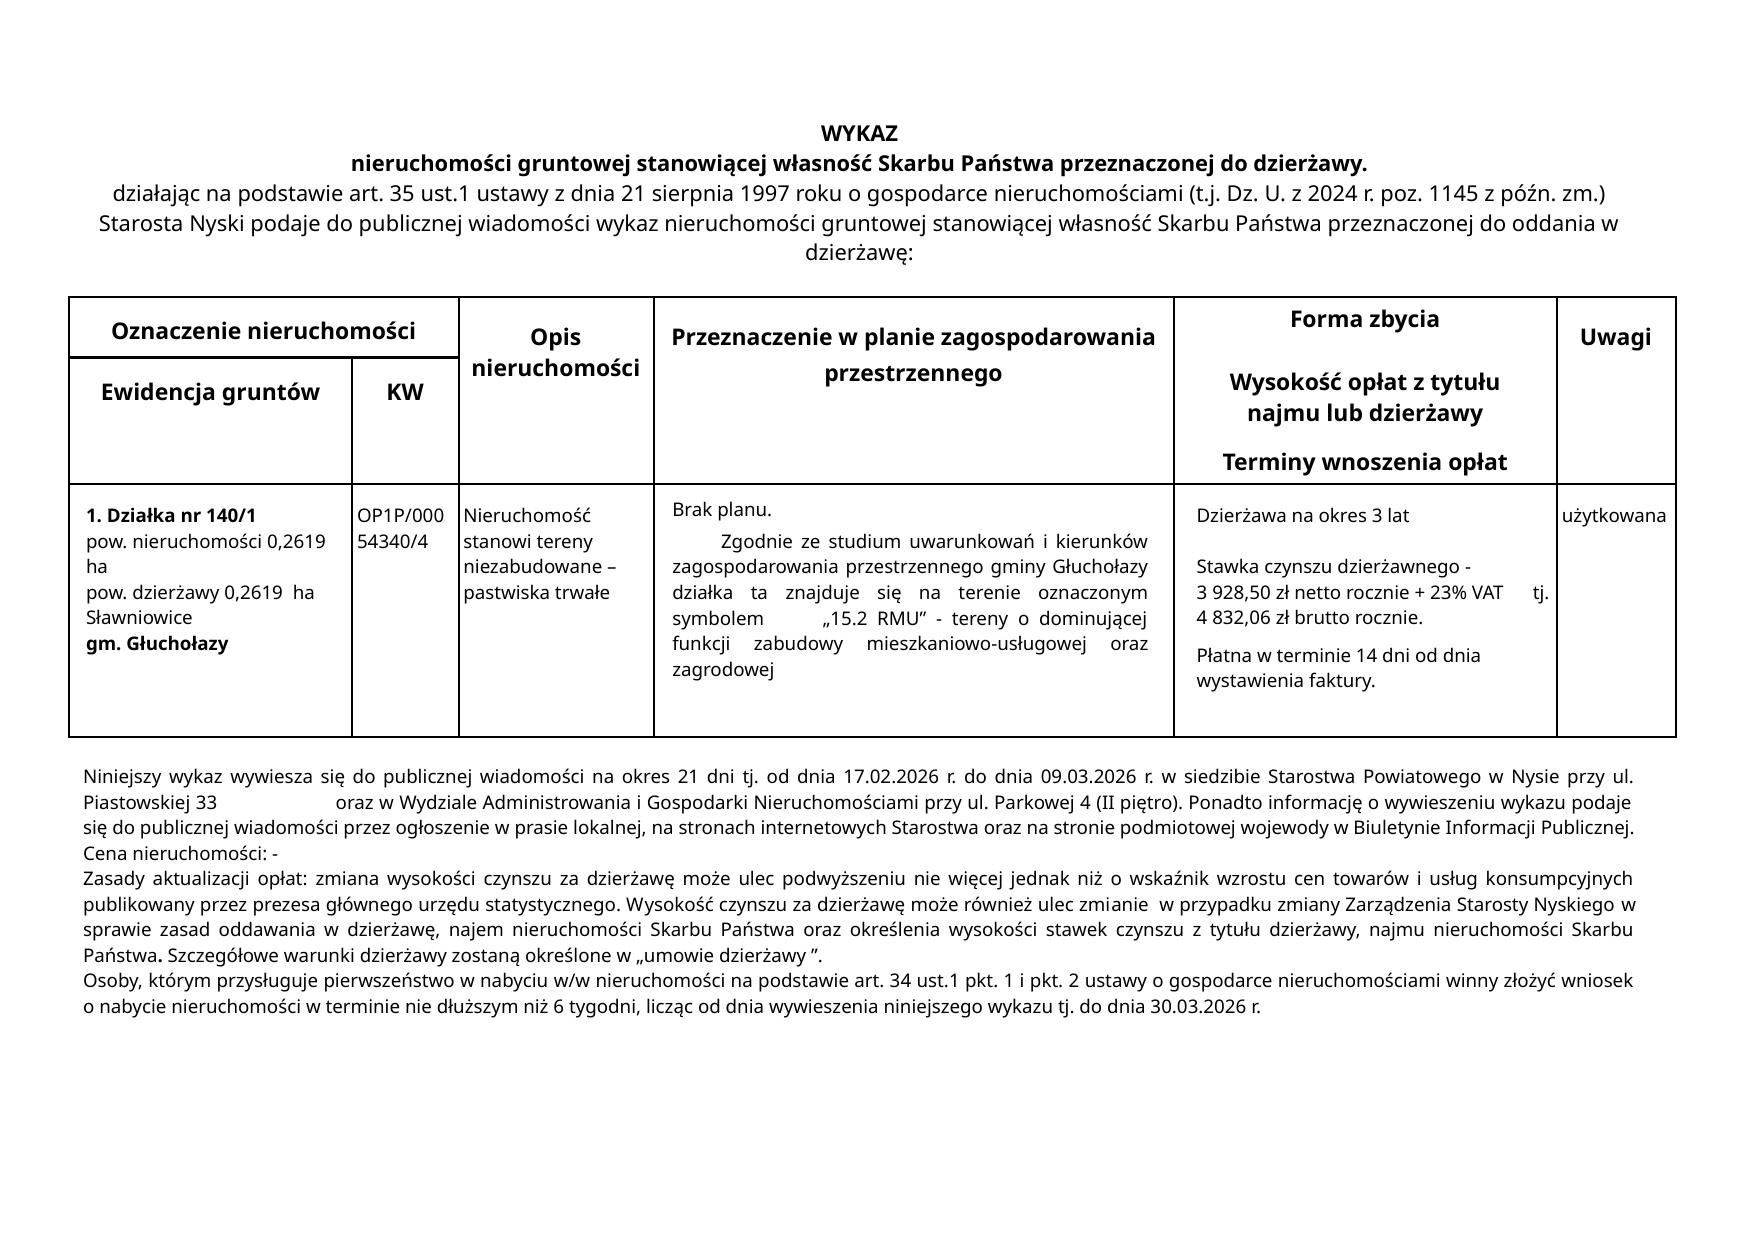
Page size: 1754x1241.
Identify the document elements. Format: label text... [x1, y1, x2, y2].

table_header Forma zbycia Wysokość opłat z tytułu najmu lub dzierżawy Terminy wnoszenia opłat [1175, 298, 1556, 483]
table_header Uwagi [1558, 298, 1675, 483]
table_header Przeznaczenie w planie zagospodarowania przestrzennego [655, 298, 1173, 483]
table_header Opis nieruchomości [460, 298, 653, 483]
table_cell Dzierżawa na okres 3 lat Stawka czynszu dzierżawnego - 3 928,50 zł netto rocznie + 23% VAT tj. 4 832,06 zł brutto rocznie. Płatna w terminie 14 dni od dnia wystawienia faktury. [1175, 485, 1556, 736]
table_cell KW [353, 359, 458, 483]
text Cena nieruchomości: - [83, 840, 1636, 866]
text Zasady aktualizacji opłat: zmiana wysokości czynszu za dzierżawę może ulec podwyższeniu nie więcej jednak niż o wskaźnik wzrostu cen towarów i usług konsumpcyjnych publikowany przez prezesa głównego urzędu statystycznego. Wysokość czynszu za dzierżawę może również ulec zmianie w przypadku zmiany Zarządzenia Starosty Nyskiego w sprawie zasad oddawania w dzierżawę, najem nieruchomości Skarbu Państwa oraz określenia wysokości stawek czynszu z tytułu dzierżawy, najmu nieruchomości Skarbu Państwa. Szczegółowe warunki dzierżawy zostaną określone w „umowie dzierżawy ”. [83, 866, 1636, 968]
table_header Oznaczenie nieruchomości [70, 298, 458, 356]
table_cell Nieruchomość stanowi tereny niezabudowane – pastwiska trwałe [460, 485, 653, 736]
text nieruchomości gruntowej stanowiącej własność Skarbu Państwa przeznaczonej do dzierżawy. [83, 148, 1636, 178]
text Osoby, którym przysługuje pierwszeństwo w nabyciu w/w nieruchomości na podstawie art. 34 ust.1 pkt. 1 i pkt. 2 ustawy o gospodarce nieruchomościami winny złożyć wniosek o nabycie nieruchomości w terminie nie dłuższym niż 6 tygodni, licząc od dnia wywieszenia niniejszego wykazu tj. do dnia 30.03.2026 r. [83, 968, 1636, 1019]
table_cell OP1P/000 54340/4 [353, 485, 458, 736]
text działając na podstawie art. 35 ust.1 ustawy z dnia 21 sierpnia 1997 roku o gospodarce nieruchomościami (t.j. Dz. U. z 2024 r. poz. 1145 z późn. zm.) Starosta Nyski podaje do publicznej wiadomości wykaz nieruchomości gruntowej stanowiącej własność Skarbu Państwa przeznaczonej do oddania w dzierżawę: [83, 178, 1636, 267]
text WYKAZ [83, 118, 1636, 148]
table_cell Ewidencja gruntów [70, 359, 351, 483]
table_cell Brak planu. Zgodnie ze studium uwarunkowań i kierunków zagospodarowania przestrzennego gminy Głuchołazy działka ta znajduje się na terenie oznaczonym symbolem „15.2 RMU” - tereny o dominującej funkcji zabudowy mieszkaniowo-usługowej oraz zagrodowej [655, 485, 1173, 736]
table_cell użytkowana [1558, 485, 1675, 736]
table_cell 1. Działka nr 140/1 pow. nieruchomości 0,2619 ha pow. dzierżawy 0,2619 ha Sławniowice gm. Głuchołazy [70, 485, 351, 736]
text Niniejszy wykaz wywiesza się do publicznej wiadomości na okres 21 dni tj. od dnia 17.02.2026 r. do dnia 09.03.2026 r. w siedzibie Starostwa Powiatowego w Nysie przy ul. Piastowskiej 33 oraz w Wydziale Administrowania i Gospodarki Nieruchomościami przy ul. Parkowej 4 (II piętro). Ponadto informację o wywieszeniu wykazu podaje się do publicznej wiadomości przez ogłoszenie w prasie lokalnej, na stronach internetowych Starostwa oraz na stronie podmiotowej wojewody w Biuletynie Informacji Publicznej. [83, 764, 1636, 840]
